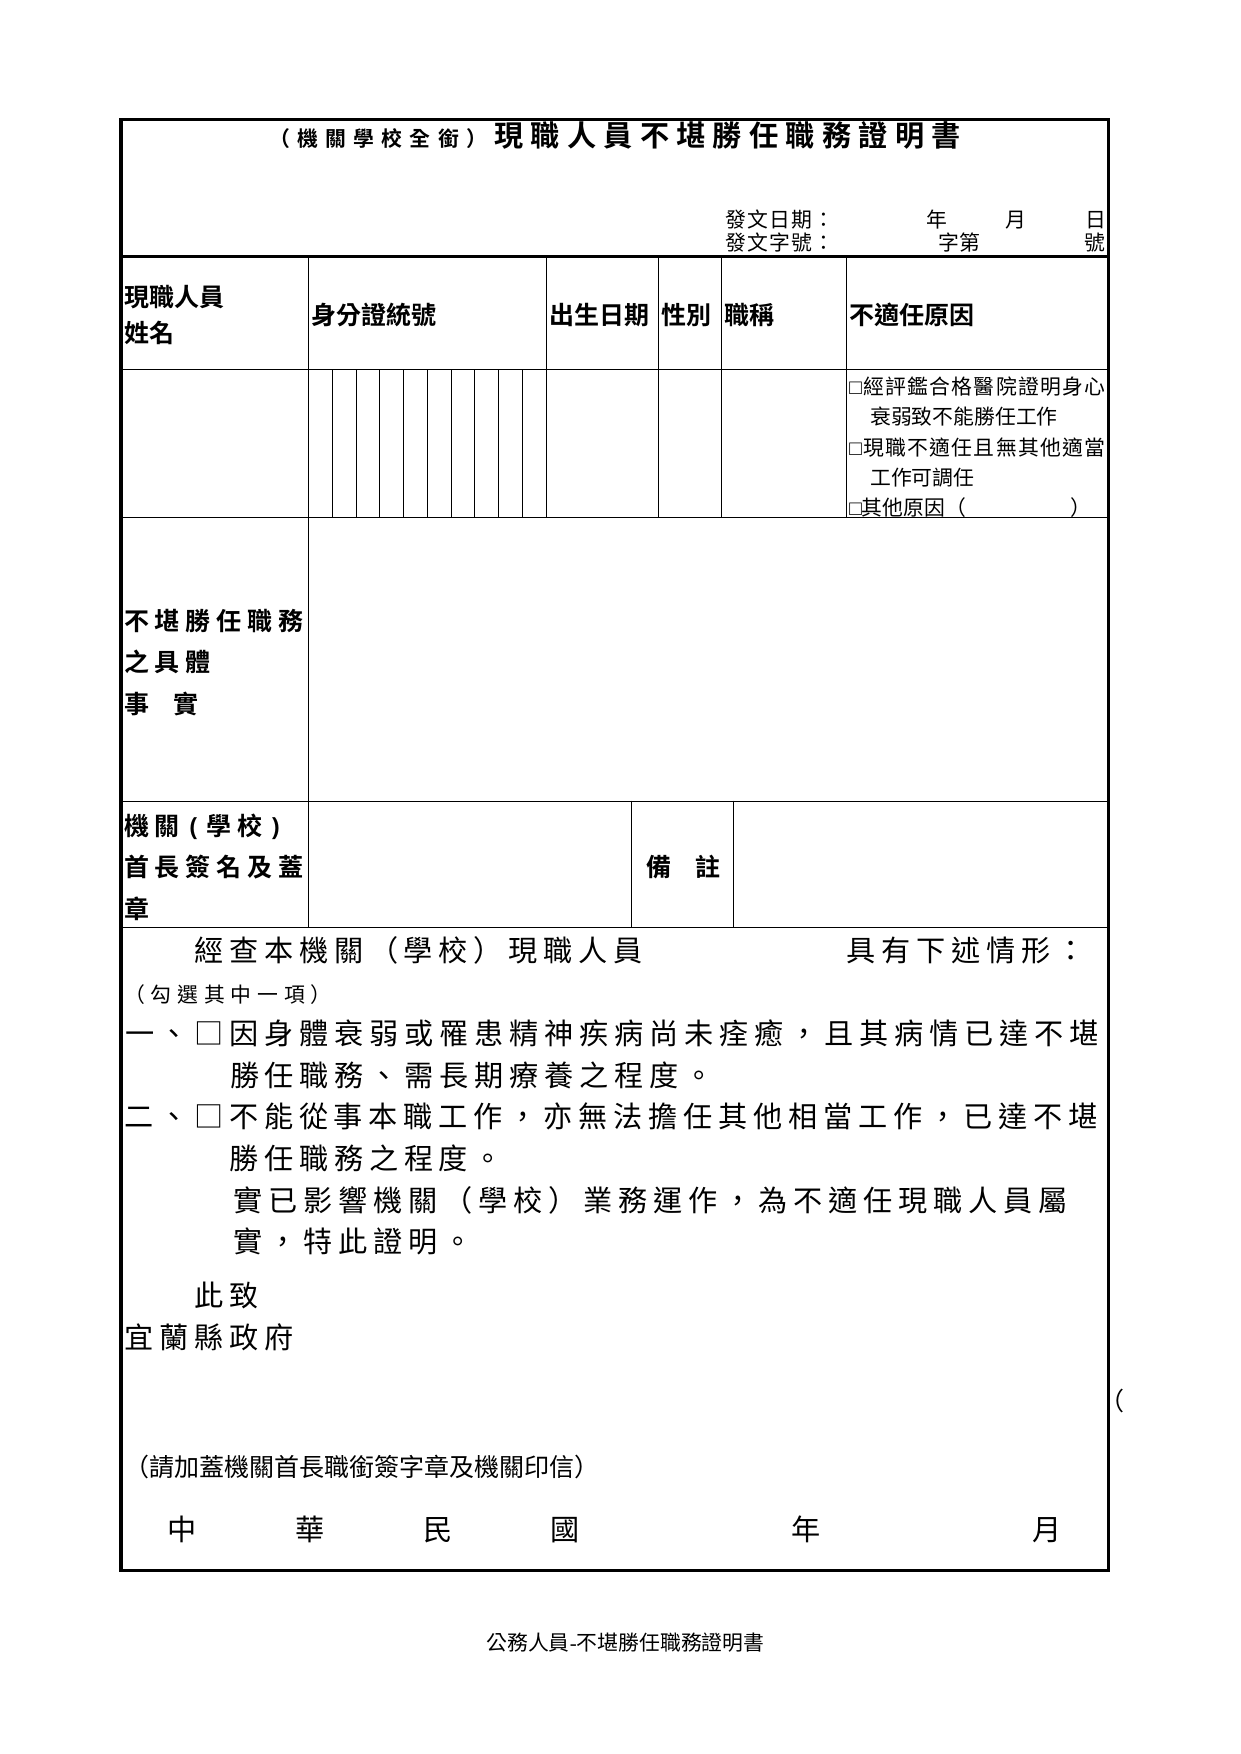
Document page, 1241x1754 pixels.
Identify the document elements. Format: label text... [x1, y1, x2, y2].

table_cell 不適任原因 [847, 258, 1107, 369]
table_cell [499, 370, 522, 517]
table_header （機關學校全銜）現職人員不堪勝任職務證明書 發文日期： 年 月 日 發文字號： 字第 號 [123, 121, 1107, 255]
table_cell 身分證統號 [309, 258, 546, 369]
table_cell [309, 370, 332, 517]
table_cell □經評鑑合格醫院證明身心衰弱致不能勝任工作 □現職不適任且無其他適當工作可調任 □其他原因（ ） [847, 370, 1107, 517]
table_cell [659, 370, 721, 517]
table_cell [404, 370, 427, 517]
table_cell 機關(學校)首長簽名及蓋章 [123, 802, 308, 927]
table_cell 經查本機關（學校）現職人員 具有下述情形： （勾選其中一項） 一、□因身體衰弱或罹患精神疾病尚未痊癒，且其病情已達不堪勝任職務、需長期療養之程度。 二、□不能從事本職工作，亦無法擔任其他相當工作，已達不堪勝任職務之程度。 實已影響機關（學校）業務運作，為不適任現職人員屬實，特此證明。 此致 宜蘭縣政府 （（請加蓋機關首長職銜簽字章及機關印信） 中華民國 年 月 日 [123, 928, 1107, 1569]
table_cell [333, 370, 356, 517]
table_cell [722, 370, 846, 517]
table_cell [734, 802, 1107, 927]
table_cell 現職人員 姓名 [123, 258, 308, 369]
table_cell [452, 370, 474, 517]
table_cell [523, 370, 546, 517]
table_cell 性別 [659, 258, 721, 369]
table_cell [428, 370, 451, 517]
table_cell [547, 370, 658, 517]
table_cell 出生日期 [547, 258, 658, 369]
text 公務人員-不堪勝任職務證明書 [486, 1626, 814, 1657]
table_cell [309, 518, 1107, 801]
table_cell [475, 370, 498, 517]
table_cell [123, 370, 308, 517]
table_cell [380, 370, 403, 517]
table_cell 不堪勝任職務之具體 事 實 [123, 518, 308, 801]
table_cell [309, 802, 631, 927]
table_cell [357, 370, 379, 517]
table_cell 備 註 [632, 802, 733, 927]
table_cell 職稱 [722, 258, 846, 369]
